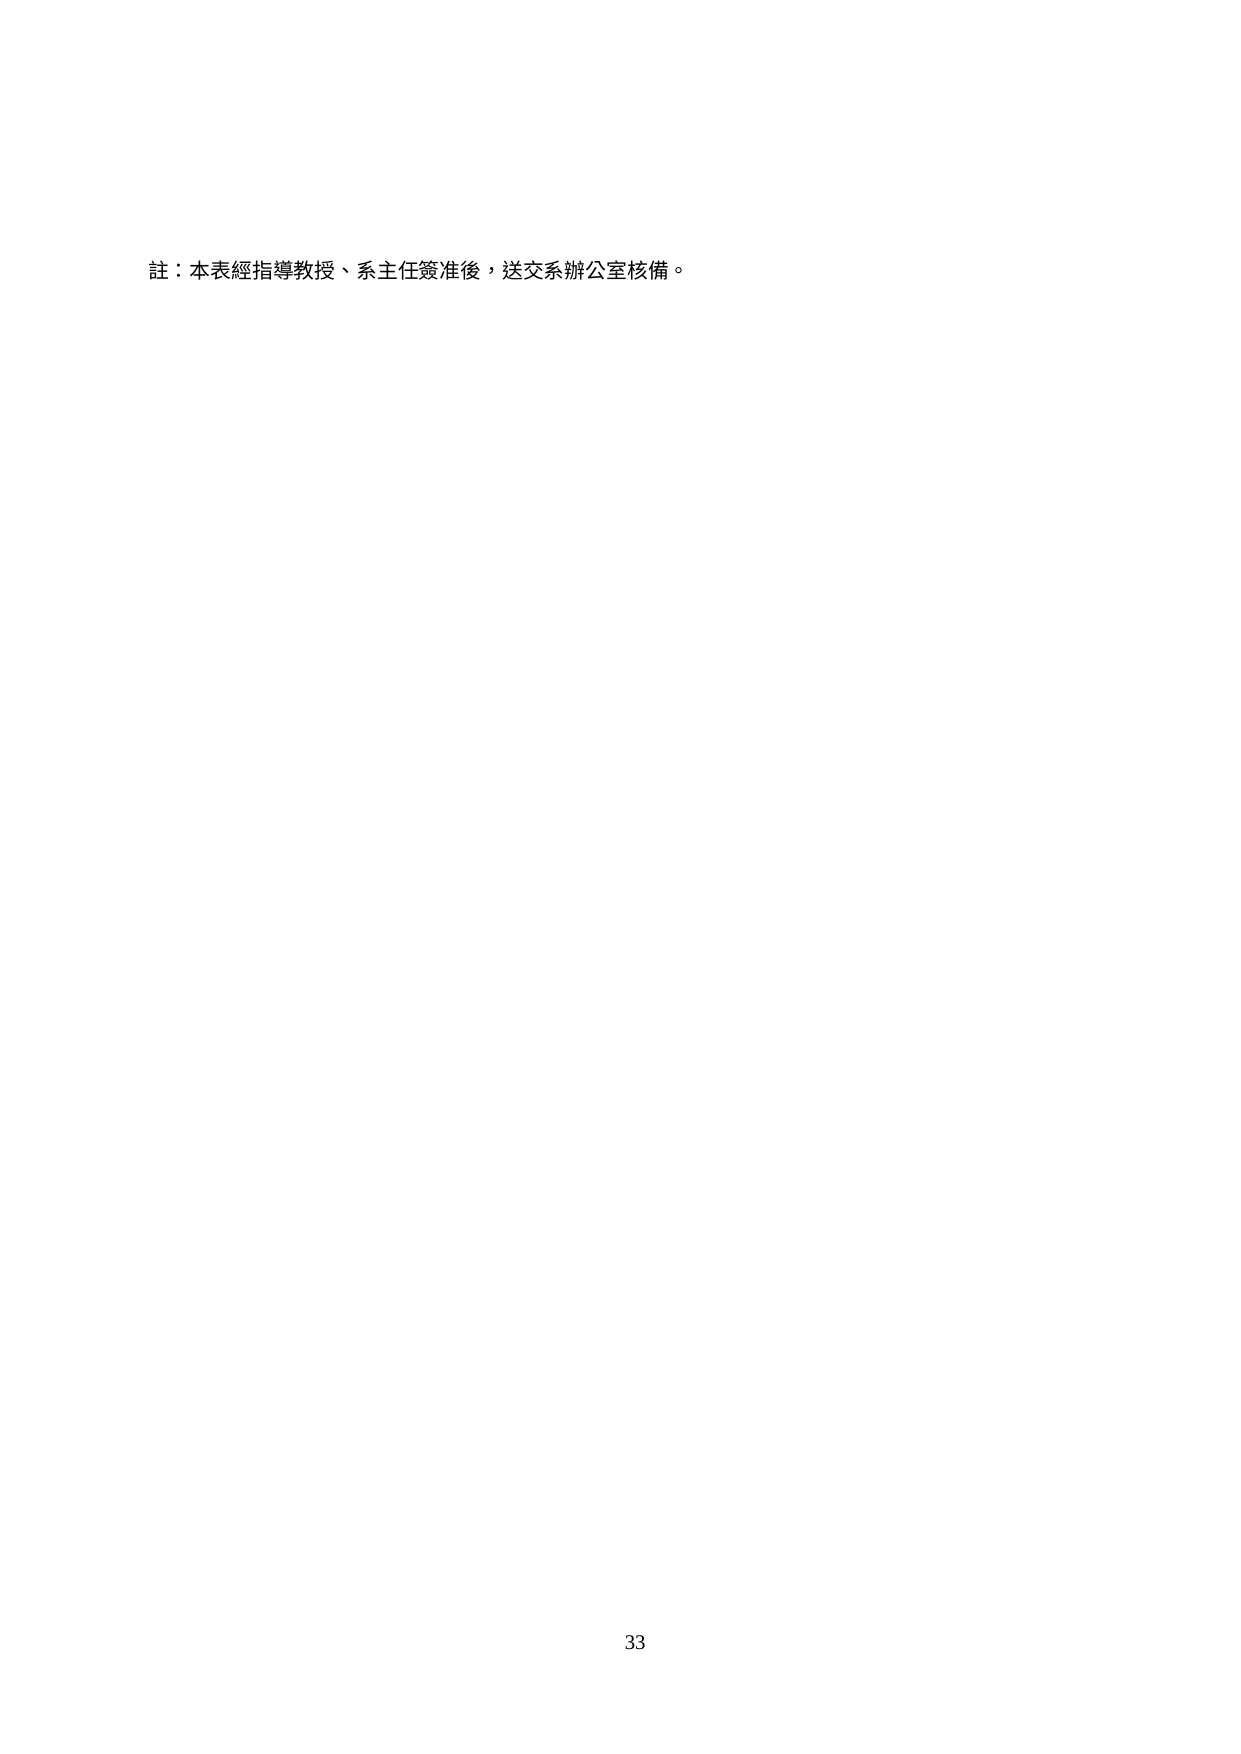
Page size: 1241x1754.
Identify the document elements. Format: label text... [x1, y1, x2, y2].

text 註：本表經指導教授、系主任簽准後，送交系辦公室核備。 [103, 227, 1167, 290]
